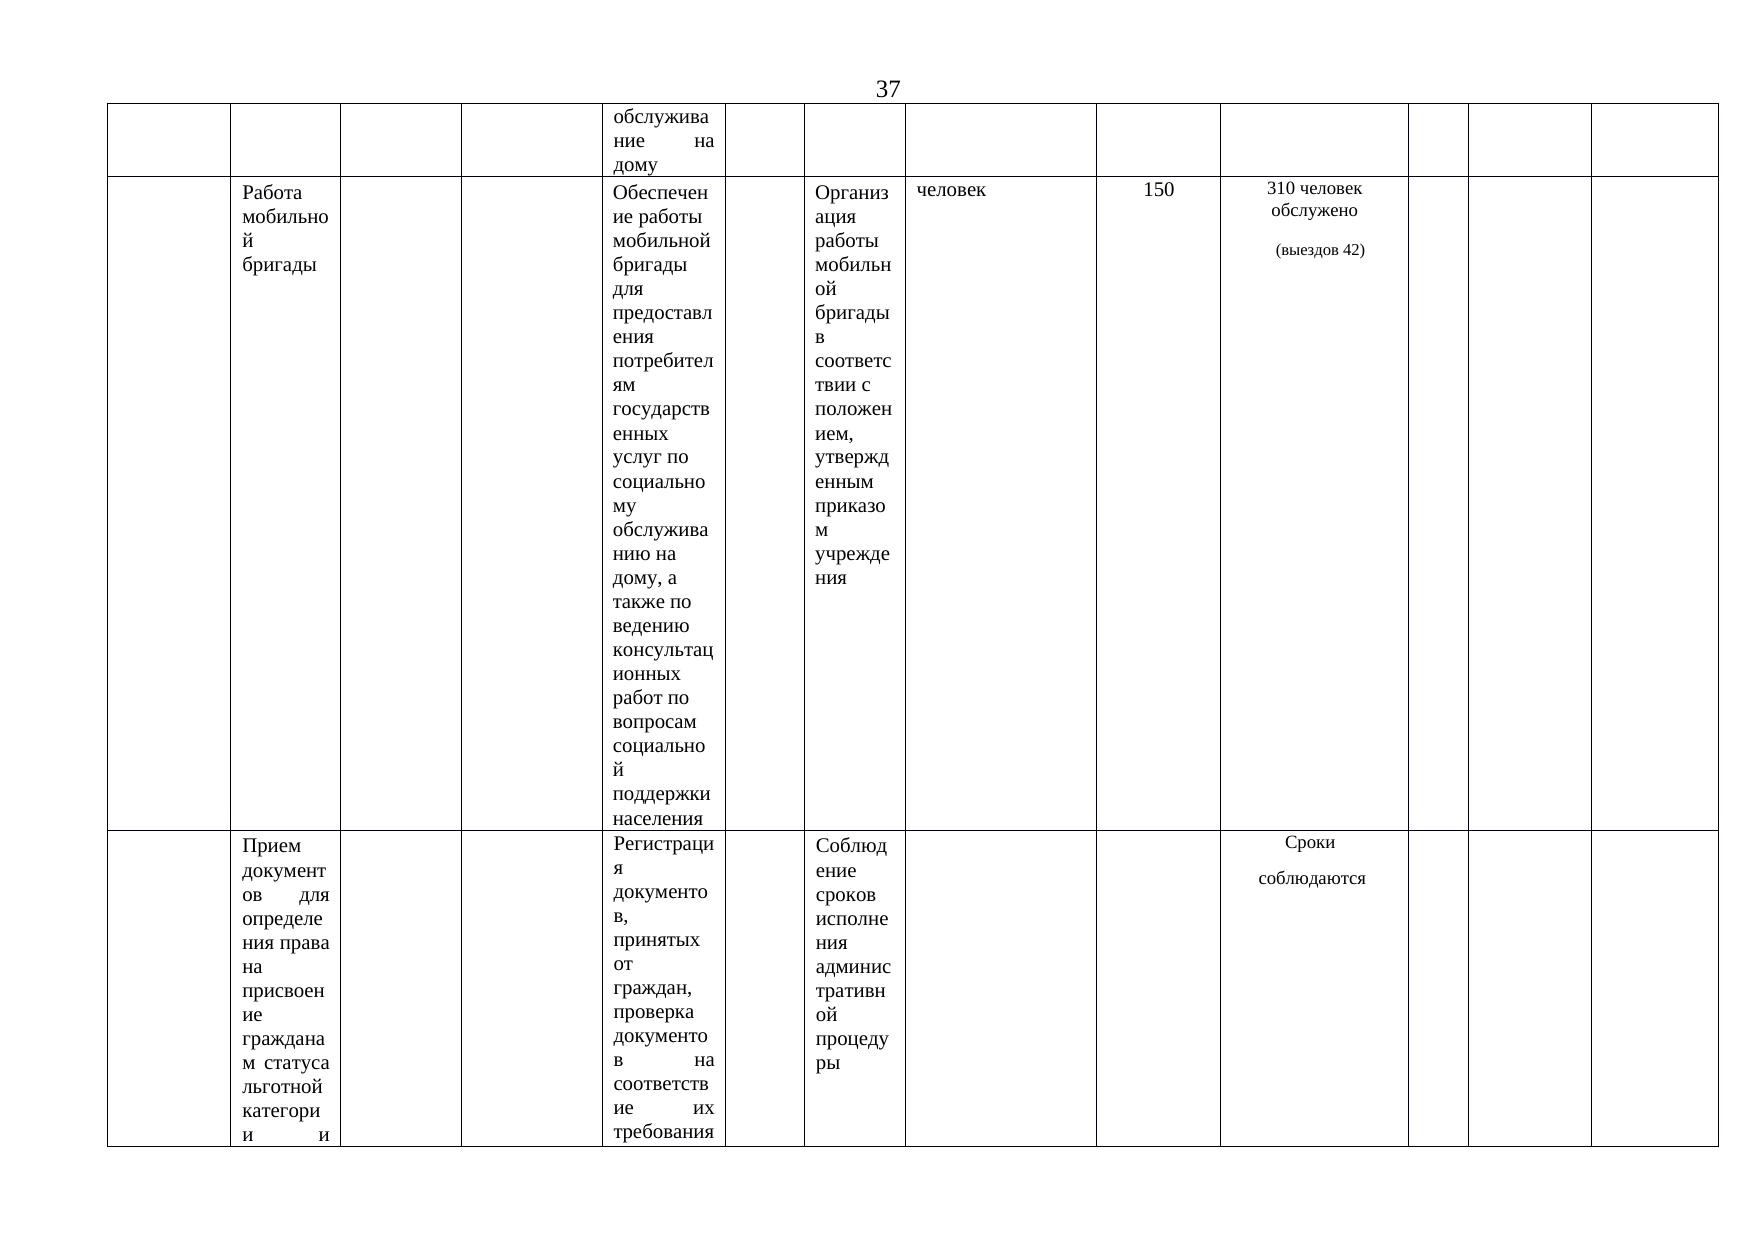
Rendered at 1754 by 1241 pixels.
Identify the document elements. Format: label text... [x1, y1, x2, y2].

table_cell [462, 831, 602, 1146]
table_cell [1592, 104, 1718, 176]
table_cell [906, 831, 1096, 1146]
table_cell [108, 831, 230, 1146]
table_cell Обеспечение работы мобильной бригады для предоставления потребителям государственных услуг по социальному обслуживанию на дому, а также по ведению консультационных работ по вопросам социальной поддержки населения [603, 177, 725, 829]
table_cell [1469, 177, 1591, 829]
table_cell Регистрация документов, принятых от граждан, проверка документов на соответствие их требования [603, 831, 725, 1146]
table_cell 310 человек обслужено (выездов 42) [1221, 177, 1408, 829]
table_cell [1097, 831, 1220, 1146]
table_cell [462, 177, 602, 829]
table_cell Соблюдение сроков исполнения административной процедуры [805, 831, 905, 1146]
table_cell [1592, 831, 1718, 1146]
table_cell человек [906, 177, 1096, 829]
table_cell [1409, 177, 1468, 829]
table_cell [1409, 831, 1468, 1146]
table_cell Организация работы мобильной бригады в соответствии с положением, утвержденным приказом учреждения [805, 177, 905, 829]
table_cell [108, 177, 230, 829]
table_cell [726, 104, 804, 176]
table_cell [1221, 104, 1408, 176]
table_cell [108, 104, 230, 176]
table_cell [906, 104, 1096, 176]
table_cell [805, 104, 905, 176]
table_cell [341, 831, 461, 1146]
table_cell Прием документов для определения права на присвоение гражданам статуса льготной категории и [231, 831, 340, 1146]
table_cell [462, 104, 602, 176]
table_cell Работа мобильной бригады [231, 177, 340, 829]
table_cell [341, 177, 461, 829]
table_cell [726, 177, 804, 829]
table_cell Сроки соблюдаются [1221, 831, 1408, 1146]
table_cell [1409, 104, 1468, 176]
table_cell [726, 831, 804, 1146]
table_cell [1469, 104, 1591, 176]
table_cell [1097, 104, 1220, 176]
table_cell 150 [1097, 177, 1220, 829]
table_cell [1469, 831, 1591, 1146]
table_cell [1592, 177, 1718, 829]
table_cell [231, 104, 340, 176]
table_cell обслуживание на дому [603, 104, 725, 176]
table_cell [341, 104, 461, 176]
